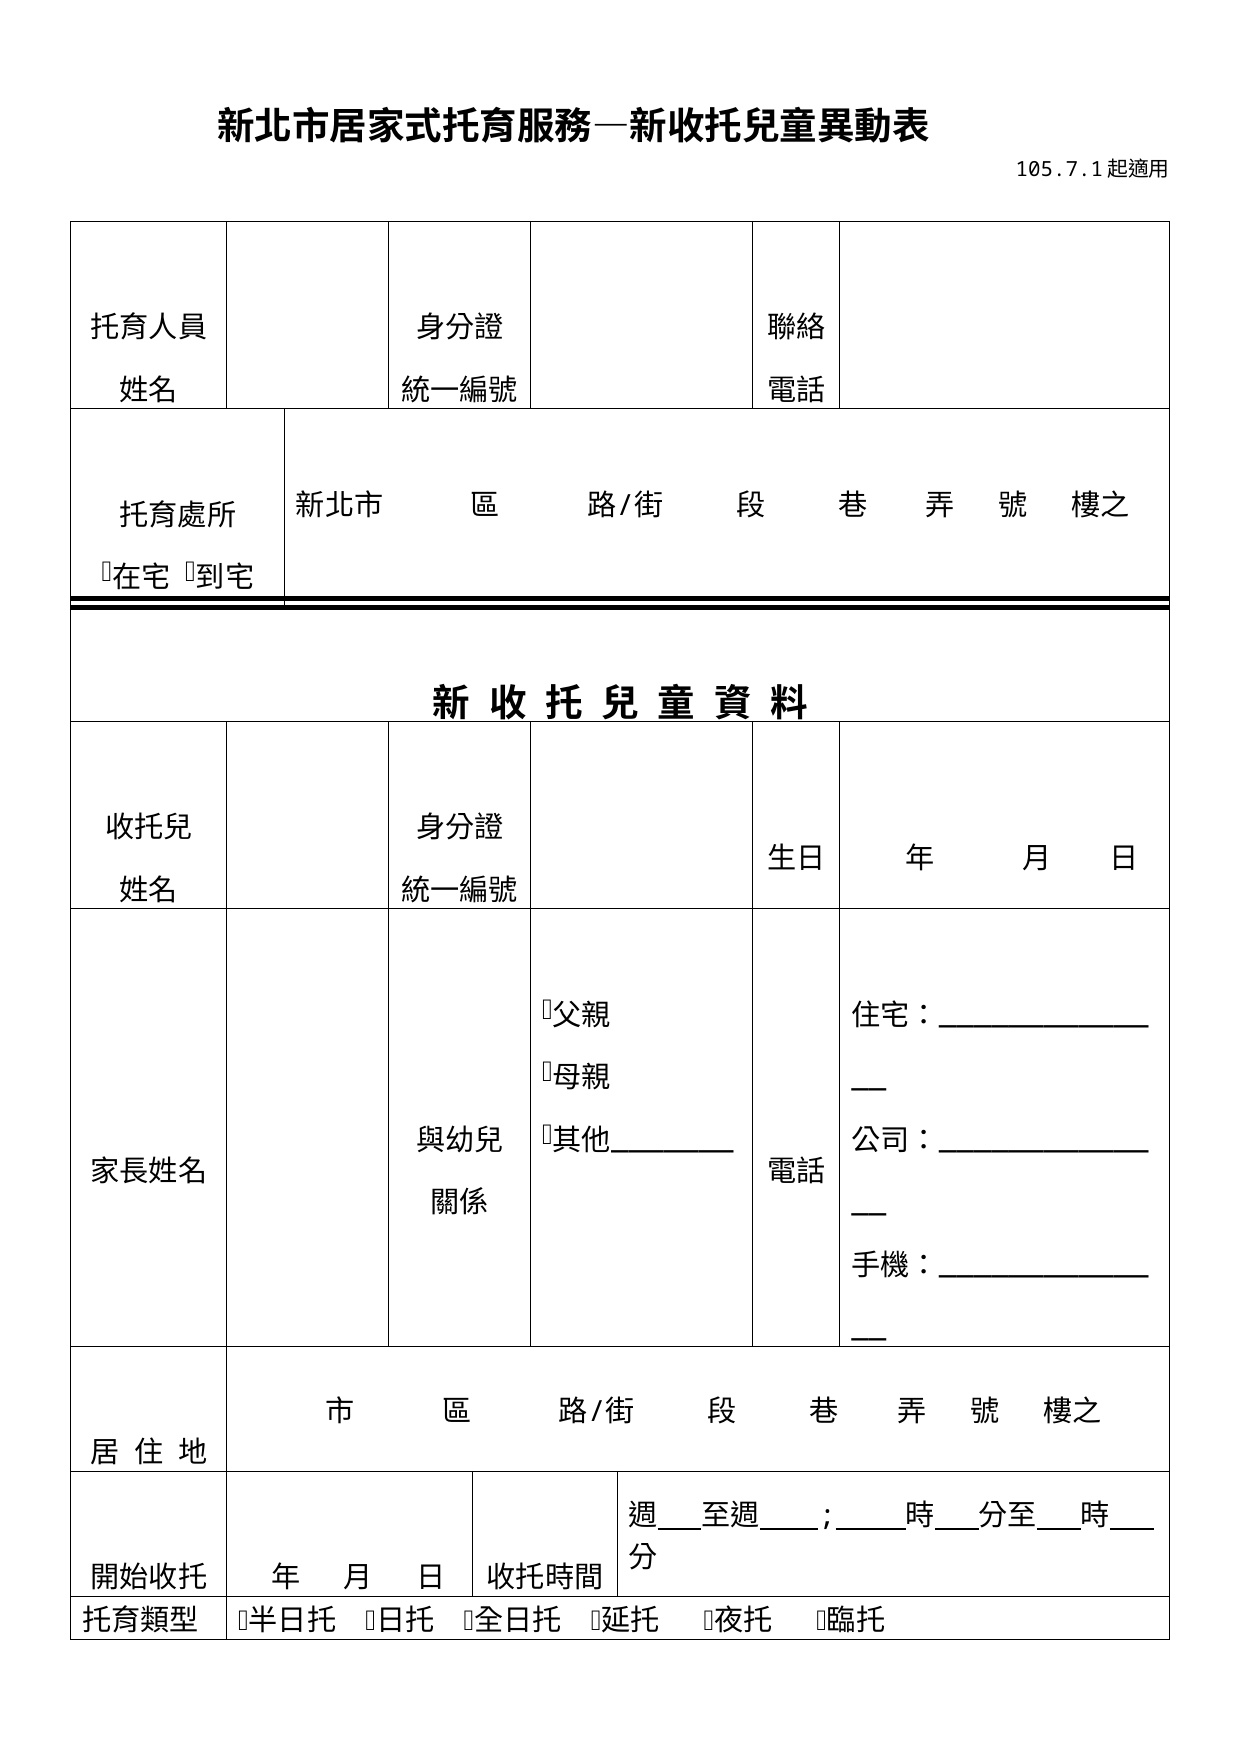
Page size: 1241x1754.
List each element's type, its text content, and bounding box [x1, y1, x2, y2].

table_cell 開始收托 [71, 1472, 226, 1596]
table_cell 年 月 日 [227, 1472, 472, 1596]
table_cell 生日 [753, 722, 839, 908]
table_cell 住宅：______________ 公司：______________ 手機：______________ [840, 909, 1169, 1346]
text 新北市居家式托育服務—新收托兒童異動表 [71, 96, 1169, 150]
table_cell [227, 722, 388, 908]
table_header [840, 222, 1169, 408]
table_cell 家長姓名 [71, 909, 226, 1346]
table_cell 收托兒 姓名 [71, 722, 226, 908]
table_cell 居 住 地 [71, 1347, 226, 1471]
table_cell 與幼兒 關係 [389, 909, 530, 1346]
table_cell 父親 母親 其他_______ [531, 909, 752, 1346]
table_cell 收托時間 [473, 1472, 617, 1596]
table_cell [531, 722, 752, 908]
table_cell 新北市 區 路/街 段 巷 弄 號 樓之 [285, 409, 1169, 596]
table_header 身分證 統一編號 [389, 222, 530, 408]
table_cell [285, 601, 1169, 605]
table_cell 電話 [753, 909, 839, 1346]
table_cell 週 至週 ; 時 分至 時 分 [618, 1472, 1169, 1596]
table_cell 托育類型 [71, 1597, 226, 1639]
table_header [227, 222, 388, 408]
table_cell 市 區 路/街 段 巷 弄 號 樓之 [227, 1347, 1169, 1471]
table_cell 身分證 統一編號 [389, 722, 530, 908]
table_cell 托育處所 在宅 到宅 [71, 409, 284, 596]
table_cell 半日托 日托 全日托 延托 夜托 臨托 [227, 1597, 1169, 1639]
table_cell 新 收 托 兒 童 資 料 [71, 610, 1169, 721]
table_cell 年 月 日 [840, 722, 1169, 908]
table_header 托育人員 姓名 [71, 222, 226, 408]
table_cell [71, 601, 284, 605]
table_header 聯絡電話 [753, 222, 839, 408]
text 105.7.1起適用 [71, 150, 1169, 184]
table_header [531, 222, 752, 408]
table_cell [227, 909, 388, 1346]
